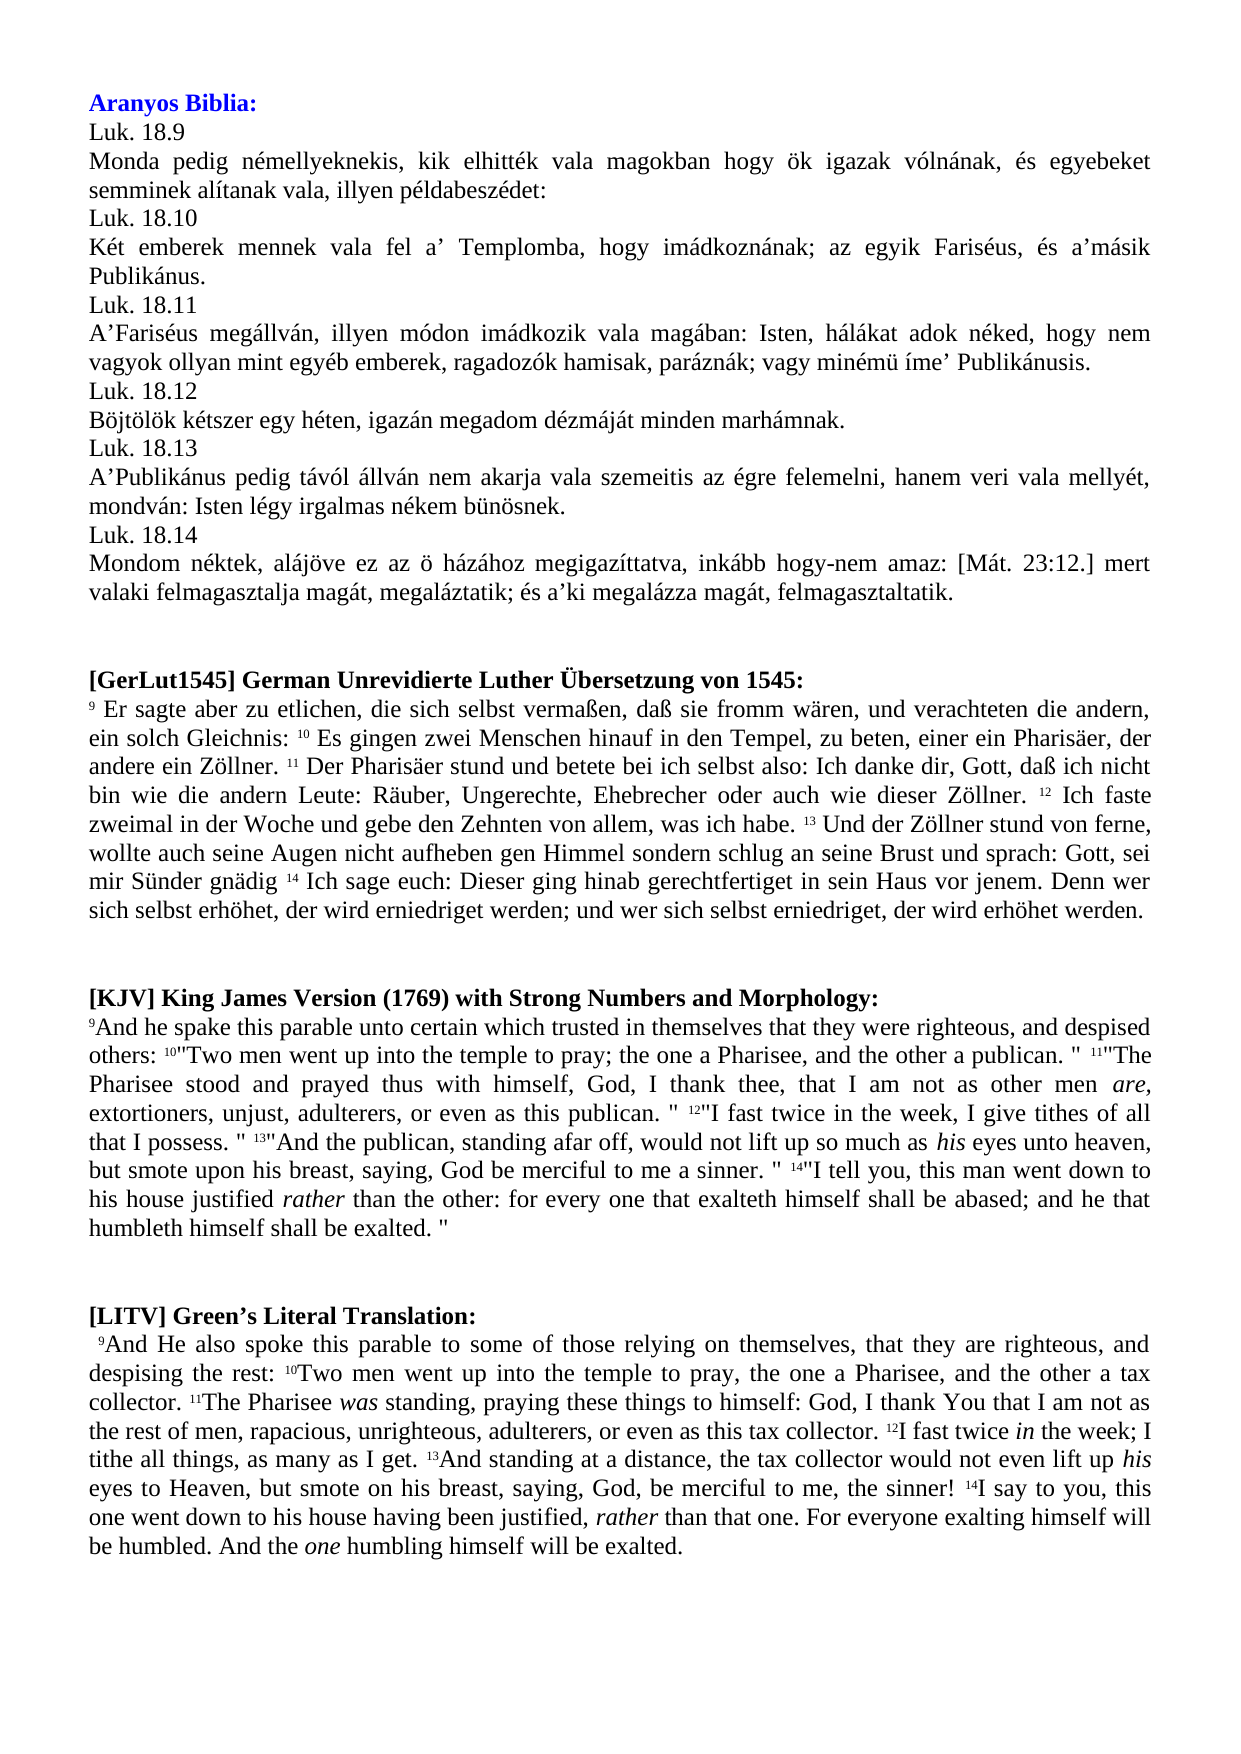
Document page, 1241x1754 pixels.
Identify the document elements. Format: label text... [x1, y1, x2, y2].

text Luk. 18.12 [88, 376, 1152, 405]
text Luk. 18.9 [88, 117, 1152, 146]
text [GerLut1545] German Unrevidierte Luther Übersetzung von 1545: [88, 665, 1152, 694]
text 9And He also spoke this parable to some of those relying on themselves, that they are righteous, and despising the rest: 10Two men went up into the temple to pray, the one a Pharisee, and the other a tax collector. 11The Pharisee was standing, praying these things to himself: God, I thank You that I am not as the rest of men, rapacious, unrighteous, adulterers, or even as this tax collector. 12I fast twice in the week; I tithe all things, as many as I get. 13And standing at a distance, the tax collector would not even lift up his eyes to Heaven, but smote on his breast, saying, God, be merciful to me, the sinner! 14I say to you, this one went down to his house having been justified, rather than that one. For everyone exalting himself will be humbled. And the one humbling himself will be exalted. [88, 1329, 1152, 1559]
text Luk. 18.10 [88, 203, 1152, 232]
text A’Publikánus pedig távól állván nem akarja vala szemeitis az égre felemelni, hanem veri vala mellyét, mondván: Isten légy irgalmas nékem bünösnek. [88, 462, 1152, 520]
text Luk. 18.14 [88, 520, 1152, 548]
text Luk. 18.13 [88, 433, 1152, 462]
text Aranyos Biblia: [88, 88, 1152, 117]
text Két emberek mennek vala fel a’ Templomba, hogy imádkoznának; az egyik Fariséus, és a’másik Publikánus. [88, 232, 1152, 290]
text A’Fariséus megállván, illyen módon imádkozik vala magában: Isten, hálákat adok néked, hogy nem vagyok ollyan mint egyéb emberek, ragadozók hamisak, paráznák; vagy minémü íme’ Publikánusis. [88, 318, 1152, 376]
text 9 Er sagte aber zu etlichen, die sich selbst vermaßen, daß sie fromm wären, und verachteten die andern, ein solch Gleichnis: 10 Es gingen zwei Menschen hinauf in den Tempel, zu beten, einer ein Pharisäer, der andere ein Zöllner. 11 Der Pharisäer stund und betete bei ich selbst also: Ich danke dir, Gott, daß ich nicht bin wie die andern Leute: Räuber, Ungerechte, Ehebrecher oder auch wie dieser Zöllner. 12 Ich faste zweimal in der Woche und gebe den Zehnten von allem, was ich habe. 13 Und der Zöllner stund von ferne, wollte auch seine Augen nicht aufheben gen Himmel sondern schlug an seine Brust und sprach: Gott, sei mir Sünder gnädig 14 Ich sage euch: Dieser ging hinab gerechtfertiget in sein Haus vor jenem. Denn wer sich selbst erhöhet, der wird erniedriget werden; und wer sich selbst erniedriget, der wird erhöhet werden. [88, 694, 1152, 924]
text Böjtölök kétszer egy héten, igazán megadom dézmáját minden marhámnak. [88, 405, 1152, 433]
text Mondom néktek, alájöve ez az ö házához megigazíttatva, inkább hogy-nem amaz: [Mát. 23:12.] mert valaki felmagasztalja magát, megaláztatik; és a’ki megalázza magát, felmagasztaltatik. [88, 548, 1152, 606]
text Luk. 18.11 [88, 290, 1152, 318]
text [KJV] King James Version (1769) with Strong Numbers and Morphology: [88, 983, 1152, 1012]
text Monda pedig némellyeknekis, kik elhitték vala magokban hogy ök igazak vólnának, és egyebeket semminek alítanak vala, illyen példabeszédet: [88, 146, 1152, 203]
text [LITV] Green’s Literal Translation: [88, 1301, 1152, 1329]
text 9And he spake this parable unto certain which trusted in themselves that they were righteous, and despised others: 10"Two men went up into the temple to pray; the one a Pharisee, and the other a publican. " 11"The Pharisee stood and prayed thus with himself, God, I thank thee, that I am not as other men are, extortioners, unjust, adulterers, or even as this publican. " 12"I fast twice in the week, I give tithes of all that I possess. " 13"And the publican, standing afar off, would not lift up so much as his eyes unto heaven, but smote upon his breast, saying, God be merciful to me a sinner. " 14"I tell you, this man went down to his house justified rather than the other: for every one that exalteth himself shall be abased; and he that humbleth himself shall be exalted. " [88, 1012, 1152, 1242]
